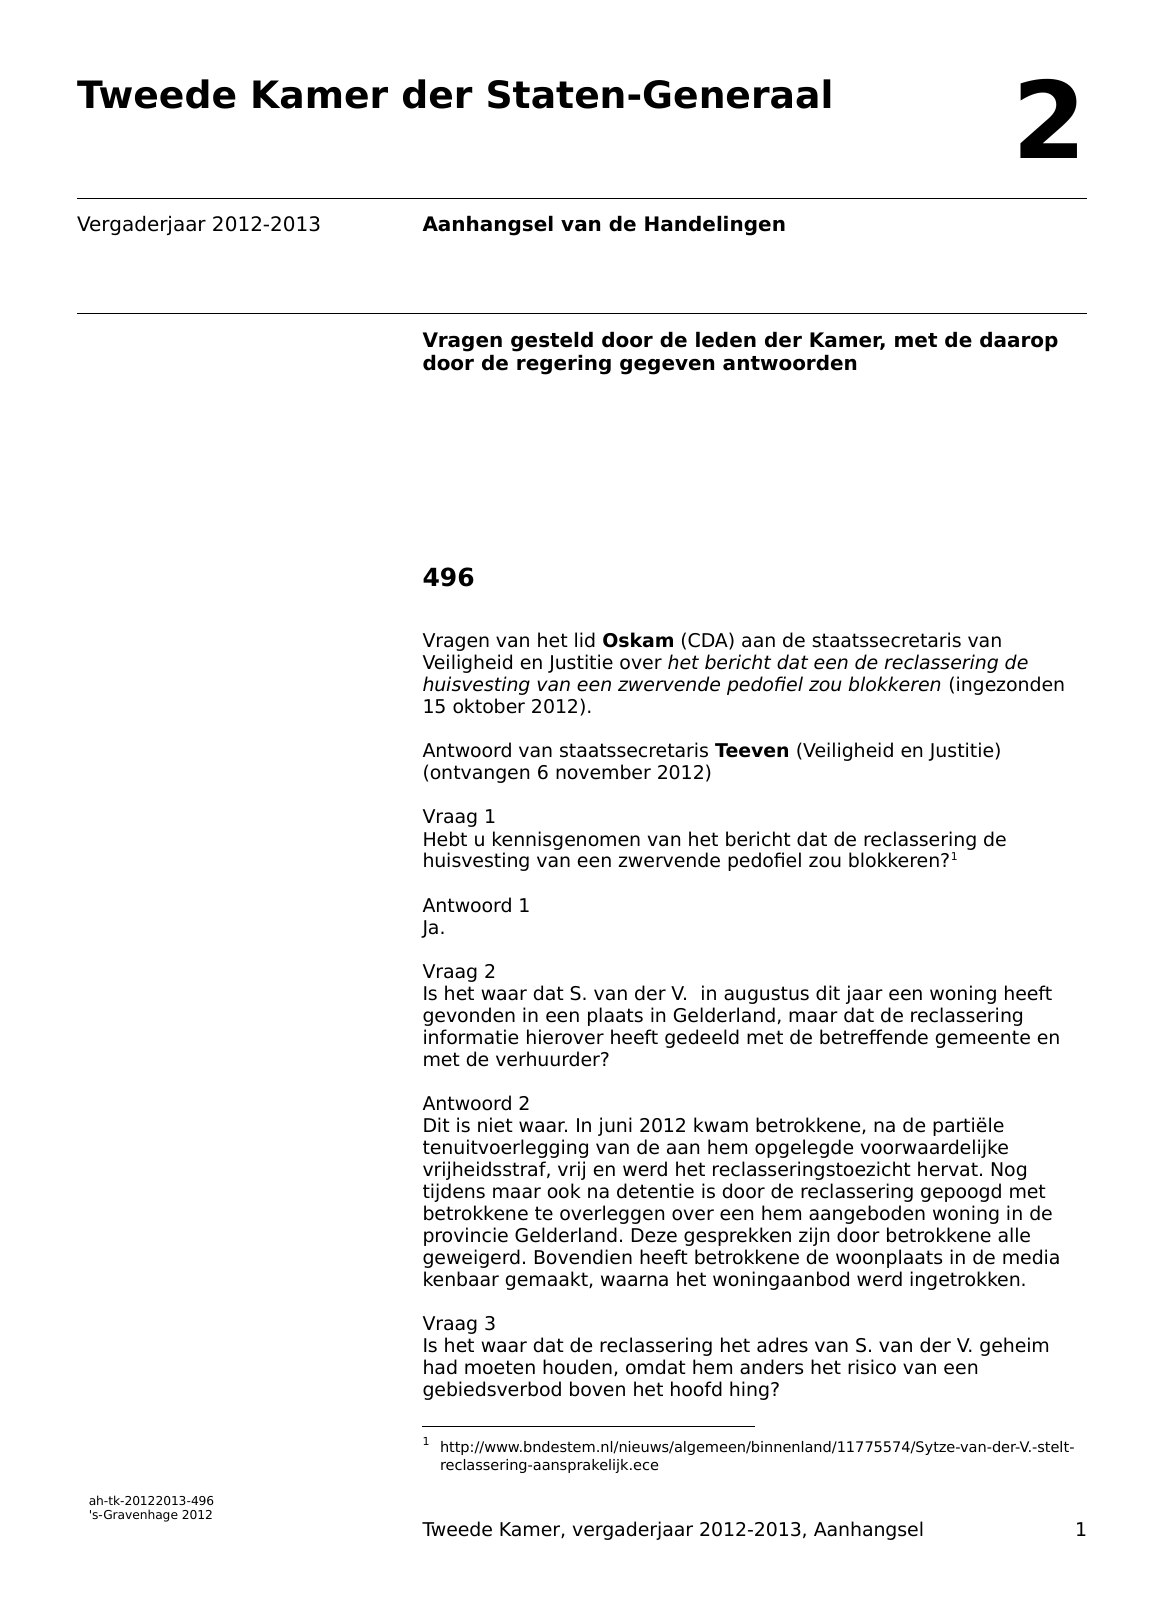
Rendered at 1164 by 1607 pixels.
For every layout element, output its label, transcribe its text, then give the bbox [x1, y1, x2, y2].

text http://www.bndestem.nl/nieuws/algemeen/binnenland/11775574/Sytze-van-der-V.-stelt-reclassering-aansprakelijk.ece [422, 1435, 1087, 1474]
text Is het waar dat de reclassering het adres van S. van der V. geheim had moeten houden, omdat hem anders het risico van een gebiedsverbod boven het hoofd hing? [422, 1335, 1087, 1401]
text Dit is niet waar. In juni 2012 kwam betrokkene, na de partiële tenuitvoerlegging van de aan hem opgelegde voorwaardelijke vrijheidsstraf, vrij en werd het reclasseringstoezicht hervat. Nog tijdens maar ook na detentie is door de reclassering gepoogd met betrokkene te overleggen over een hem aangeboden woning in de provincie Gelderland. Deze gesprekken zijn door betrokkene alle geweigerd. Bovendien heeft betrokkene de woonplaats in de media kenbaar gemaakt, waarna het woningaanbod werd ingetrokken. [422, 1115, 1087, 1291]
table_header 2 [886, 59, 1087, 198]
text Hebt u kennisgenomen van het bericht dat de reclassering de huisvesting van een zwervende pedofiel zou blokkeren? [422, 828, 1087, 872]
text 's-Gravenhage 2012 [88, 1508, 323, 1522]
text Is het waar dat S. van der V. in augustus dit jaar een woning heeft gevonden in een plaats in Gelderland, maar dat de reclassering informatie hierover heeft gedeeld met de betreffende gemeente en met de verhuurder? [422, 983, 1087, 1071]
table_cell Vragen gesteld door de leden der Kamer, met de daarop door de regering gegeven antwoorden [422, 314, 1087, 375]
text Antwoord 2 [422, 1093, 1087, 1115]
text Ja. [422, 917, 1087, 938]
text Antwoord van staatssecretaris Teeven (Veiligheid en Justitie) (ontvangen 6 november 2012) [422, 740, 1087, 784]
text Vragen van het lid Oskam (CDA) aan de staatssecretaris van Veiligheid en Justitie over het bericht dat een de reclassering de huisvesting van een zwervende pedofiel zou blokkeren (ingezonden 15 oktober 2012). [422, 630, 1087, 718]
text 496 [422, 563, 1087, 592]
text ah-tk-20122013-496 [88, 1494, 323, 1508]
text Vraag 1 [422, 806, 1087, 828]
table_header Tweede Kamer der Staten-Generaal [77, 59, 886, 198]
text Antwoord 1 [422, 894, 1087, 917]
text Vraag 3 [422, 1313, 1087, 1335]
table_cell Vergaderjaar 2012-2013 [77, 199, 422, 313]
text Vraag 2 [422, 961, 1087, 983]
table_cell Aanhangsel van de Handelingen [422, 199, 1087, 313]
table_cell [77, 314, 422, 375]
